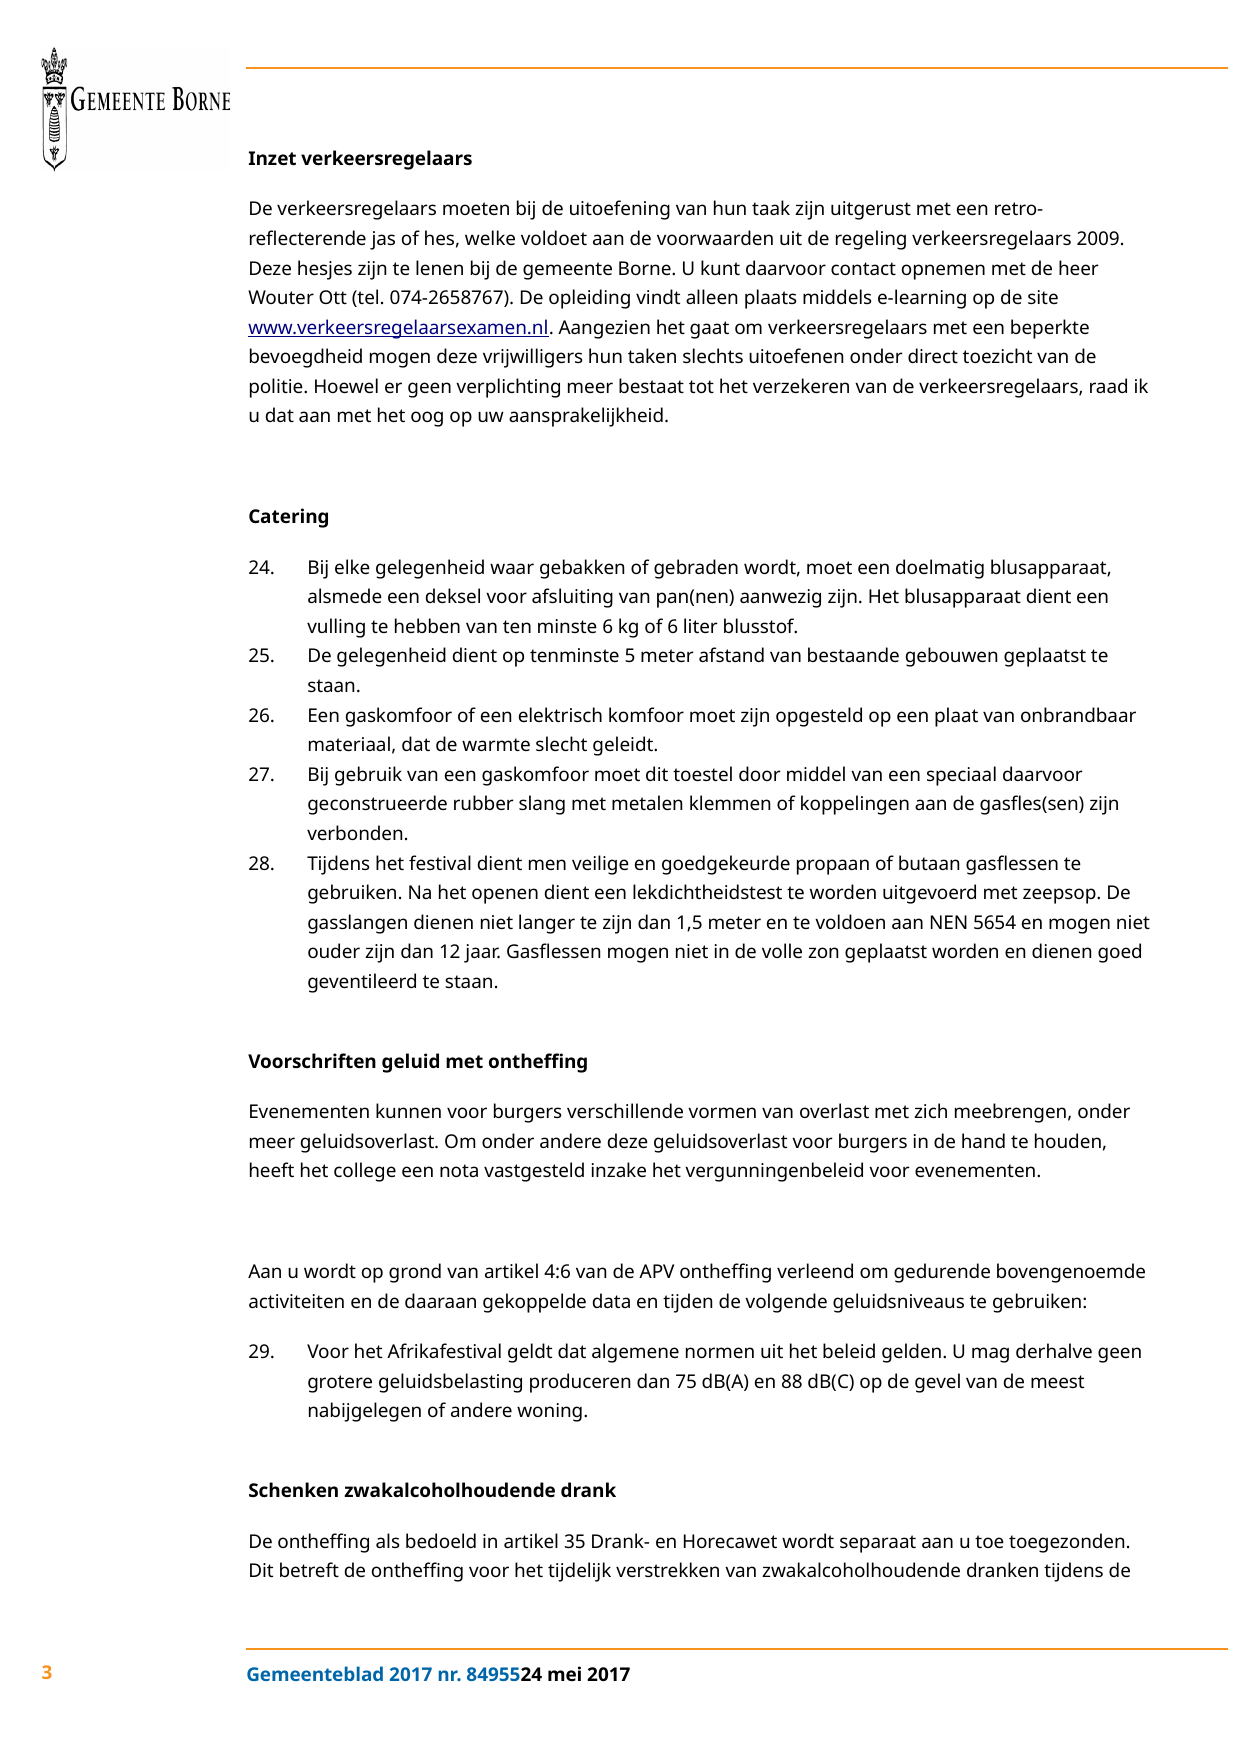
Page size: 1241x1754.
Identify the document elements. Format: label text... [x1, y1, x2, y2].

list Voor het Afrikafestival geldt dat algemene normen uit het beleid gelden. U mag derhalve geen grotere geluidsbelasting produceren dan 75 dB(A) en 88 dB(C) op de gevel van de meest nabijgelegen of andere woning. [248, 1338, 1152, 1423]
text De ontheffing als bedoeld in artikel 35 Drank- en Horecawet wordt separaat aan u toe toegezonden. Dit betreft de ontheffing voor het tijdelijk verstrekken van zwakalcoholhoudende dranken tijdens de [248, 1528, 1152, 1583]
picture [41, 47, 231, 172]
list Bij elke gelegenheid waar gebakken of gebraden wordt, moet een doelmatig blusapparaat, alsmede een deksel voor afsluiting van pan(nen) aanwezig zijn. Het blusapparaat dient een vulling te hebben van ten minste 6 kg of 6 liter blusstof. [248, 554, 1152, 639]
list De gelegenheid dient op tenminste 5 meter afstand van bestaande gebouwen geplaatst te staan. [248, 643, 1152, 698]
list Bij gebruik van een gaskomfoor moet dit toestel door middel van een speciaal daarvoor geconstrueerde rubber slang met metalen klemmen of koppelingen aan de gasfles(sen) zijn verbonden. [248, 761, 1152, 846]
text Evenementen kunnen voor burgers verschillende vormen van overlast met zich meebrengen, onder meer geluidsoverlast. Om onder andere deze geluidsoverlast voor burgers in de hand te houden, heeft het college een nota vastgesteld inzake het vergunningenbeleid voor evenementen. [248, 1098, 1152, 1183]
text De verkeersregelaars moeten bij de uitoefening van hun taak zijn uitgerust met een retro-reflecterende jas of hes, welke voldoet aan de voorwaarden uit de regeling verkeersregelaars 2009. Deze hesjes zijn te lenen bij de gemeente Borne. U kunt daarvoor contact opnemen met de heer Wouter Ott (tel. 074-2658767). De opleiding vindt alleen plaats middels e-learning op de site www.verkeersregelaarsexamen.nl. Aangezien het gaat om verkeersregelaars met een beperkte bevoegdheid mogen deze vrijwilligers hun taken slechts uitoefenen onder direct toezicht van de politie. Hoewel er geen verplichting meer bestaat tot het verzekeren van de verkeersregelaars, raad ik u dat aan met het oog op uw aansprakelijkheid. [248, 196, 1152, 428]
text Catering [248, 503, 1152, 529]
text Schenken zwakalcoholhoudende drank [248, 1478, 1152, 1503]
text Aan u wordt op grond van artikel 4:6 van de APV ontheffing verleend om gedurende bovengenoemde activiteiten en de daaraan gekoppelde data en tijden de volgende geluidsniveaus te gebruiken: [248, 1258, 1152, 1314]
list Tijdens het festival dient men veilige en goedgekeurde propaan of butaan gasflessen te gebruiken. Na het openen dient een lekdichtheidstest te worden uitgevoerd met zeepsop. De gasslangen dienen niet langer te zijn dan 1,5 meter en te voldoen aan NEN 5654 en mogen niet ouder zijn dan 12 jaar. Gasflessen mogen niet in de volle zon geplaatst worden en dienen goed geventileerd te staan. [248, 850, 1152, 994]
text Voorschriften geluid met ontheffing [248, 1048, 1152, 1074]
list Een gaskomfoor of een elektrisch komfoor moet zijn opgesteld op een plaat van onbrandbaar materiaal, dat de warmte slecht geleidt. [248, 702, 1152, 757]
text Inzet verkeersregelaars [248, 145, 1152, 171]
